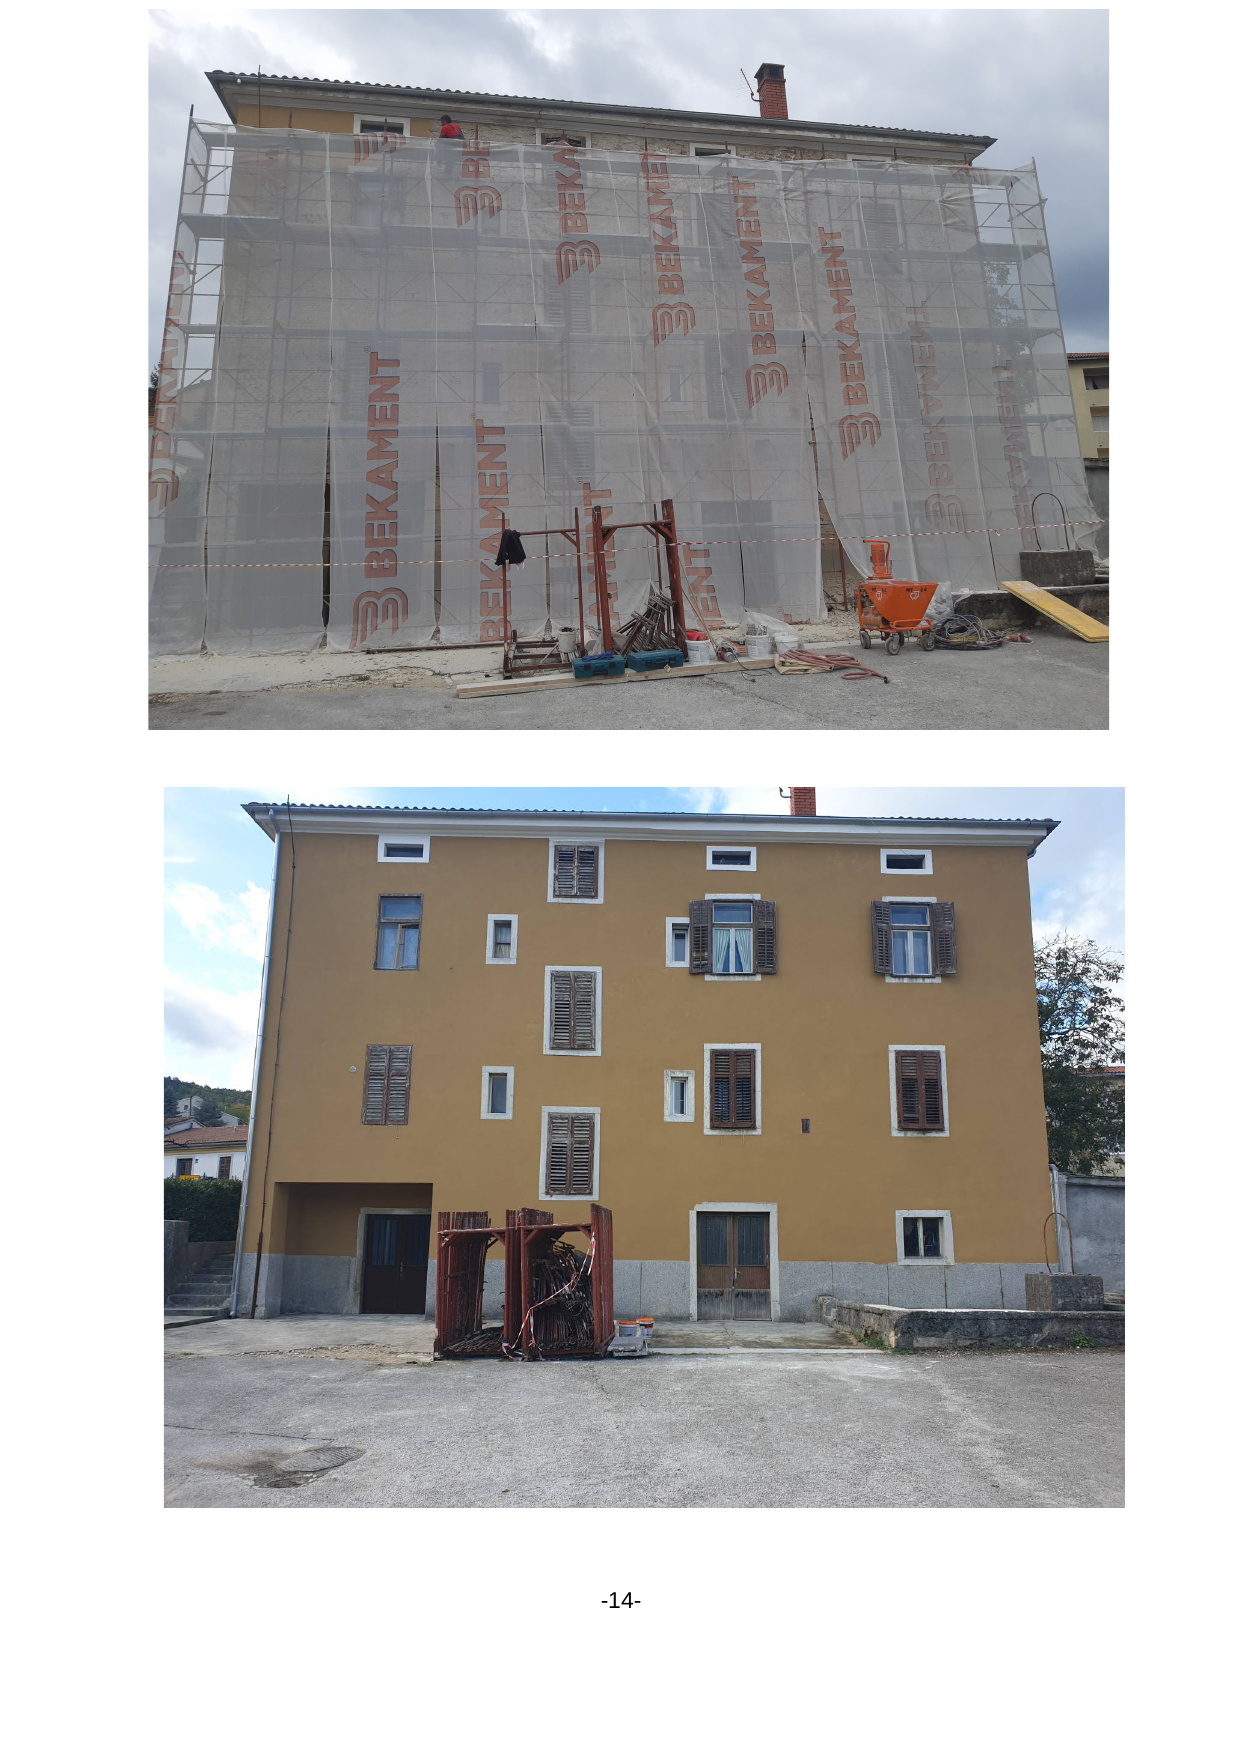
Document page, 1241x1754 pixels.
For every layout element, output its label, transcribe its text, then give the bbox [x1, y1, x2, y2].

picture [163, 787, 1125, 1508]
text -14- [162, 1588, 1123, 1614]
picture [148, 9, 1110, 730]
